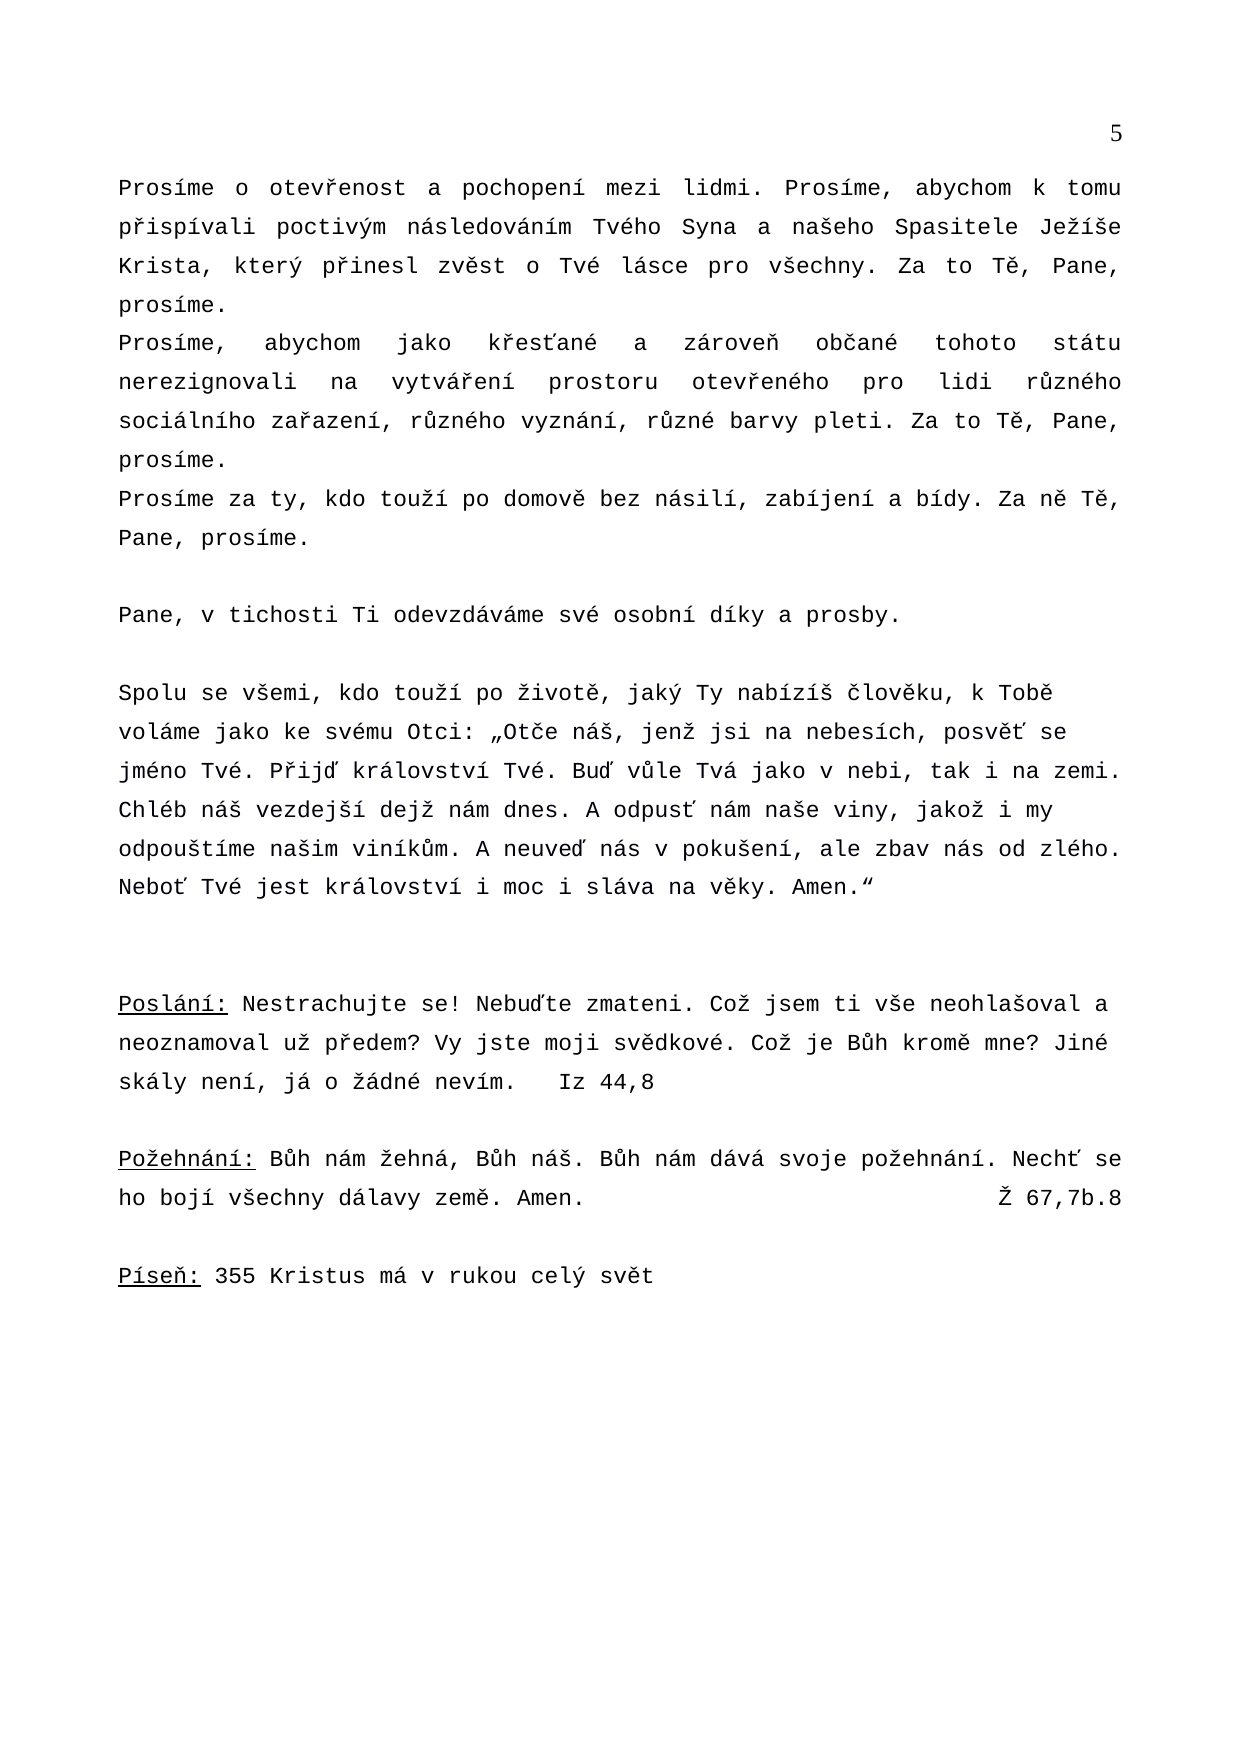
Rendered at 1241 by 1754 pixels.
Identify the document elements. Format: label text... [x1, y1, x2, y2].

text Spolu se všemi, kdo touží po životě, jaký Ty nabízíš člověku, k Tobě voláme jako ke svému Otci: „Otče náš, jenž jsi na nebesích, posvěť se jméno Tvé. Přijď království Tvé. Buď vůle Tvá jako v nebi, tak i na zemi. Chléb náš vezdejší dejž nám dnes. A odpusť nám naše viny, jakož i my odpouštíme našim viníkům. A neuveď nás v pokušení, ale zbav nás od zlého. Neboť Tvé jest království i moc i sláva na věky. Amen.“ [118, 681, 1122, 902]
text Prosíme za ty, kdo touží po domově bez násilí, zabíjení a bídy. Za ně Tě, Pane, prosíme. [118, 487, 1122, 552]
text Píseň: 355 Kristus má v rukou celý svět [118, 1264, 1122, 1290]
text Poslání: Nestrachujte se! Nebuďte zmateni. Což jsem ti vše neohlašoval a neoznamoval už předem? Vy jste moji svědkové. Což je Bůh kromě mne? Jiné skály není, já o žádné nevím. Iz 44,8 [118, 992, 1122, 1096]
text Prosíme, abychom jako křesťané a zároveň občané tohoto státu nerezignovali na vytváření prostoru otevřeného pro lidi různého sociálního zařazení, různého vyznání, různé barvy pleti. Za to Tě, Pane, prosíme. [118, 332, 1122, 474]
text Prosíme o otevřenost a pochopení mezi lidmi. Prosíme, abychom k tomu přispívali poctivým následováním Tvého Syna a našeho Spasitele Ježíše Krista, který přinesl zvěst o Tvé lásce pro všechny. Za to Tě, Pane, prosíme. [118, 176, 1122, 319]
text Pane, v tichosti Ti odevzdáváme své osobní díky a prosby. [118, 604, 1122, 630]
text Požehnání: Bůh nám žehná, Bůh náš. Bůh nám dává svoje požehnání. Nechť se ho bojí všechny dálavy země. Amen. Ž 67,7b.8 [118, 1148, 1122, 1212]
